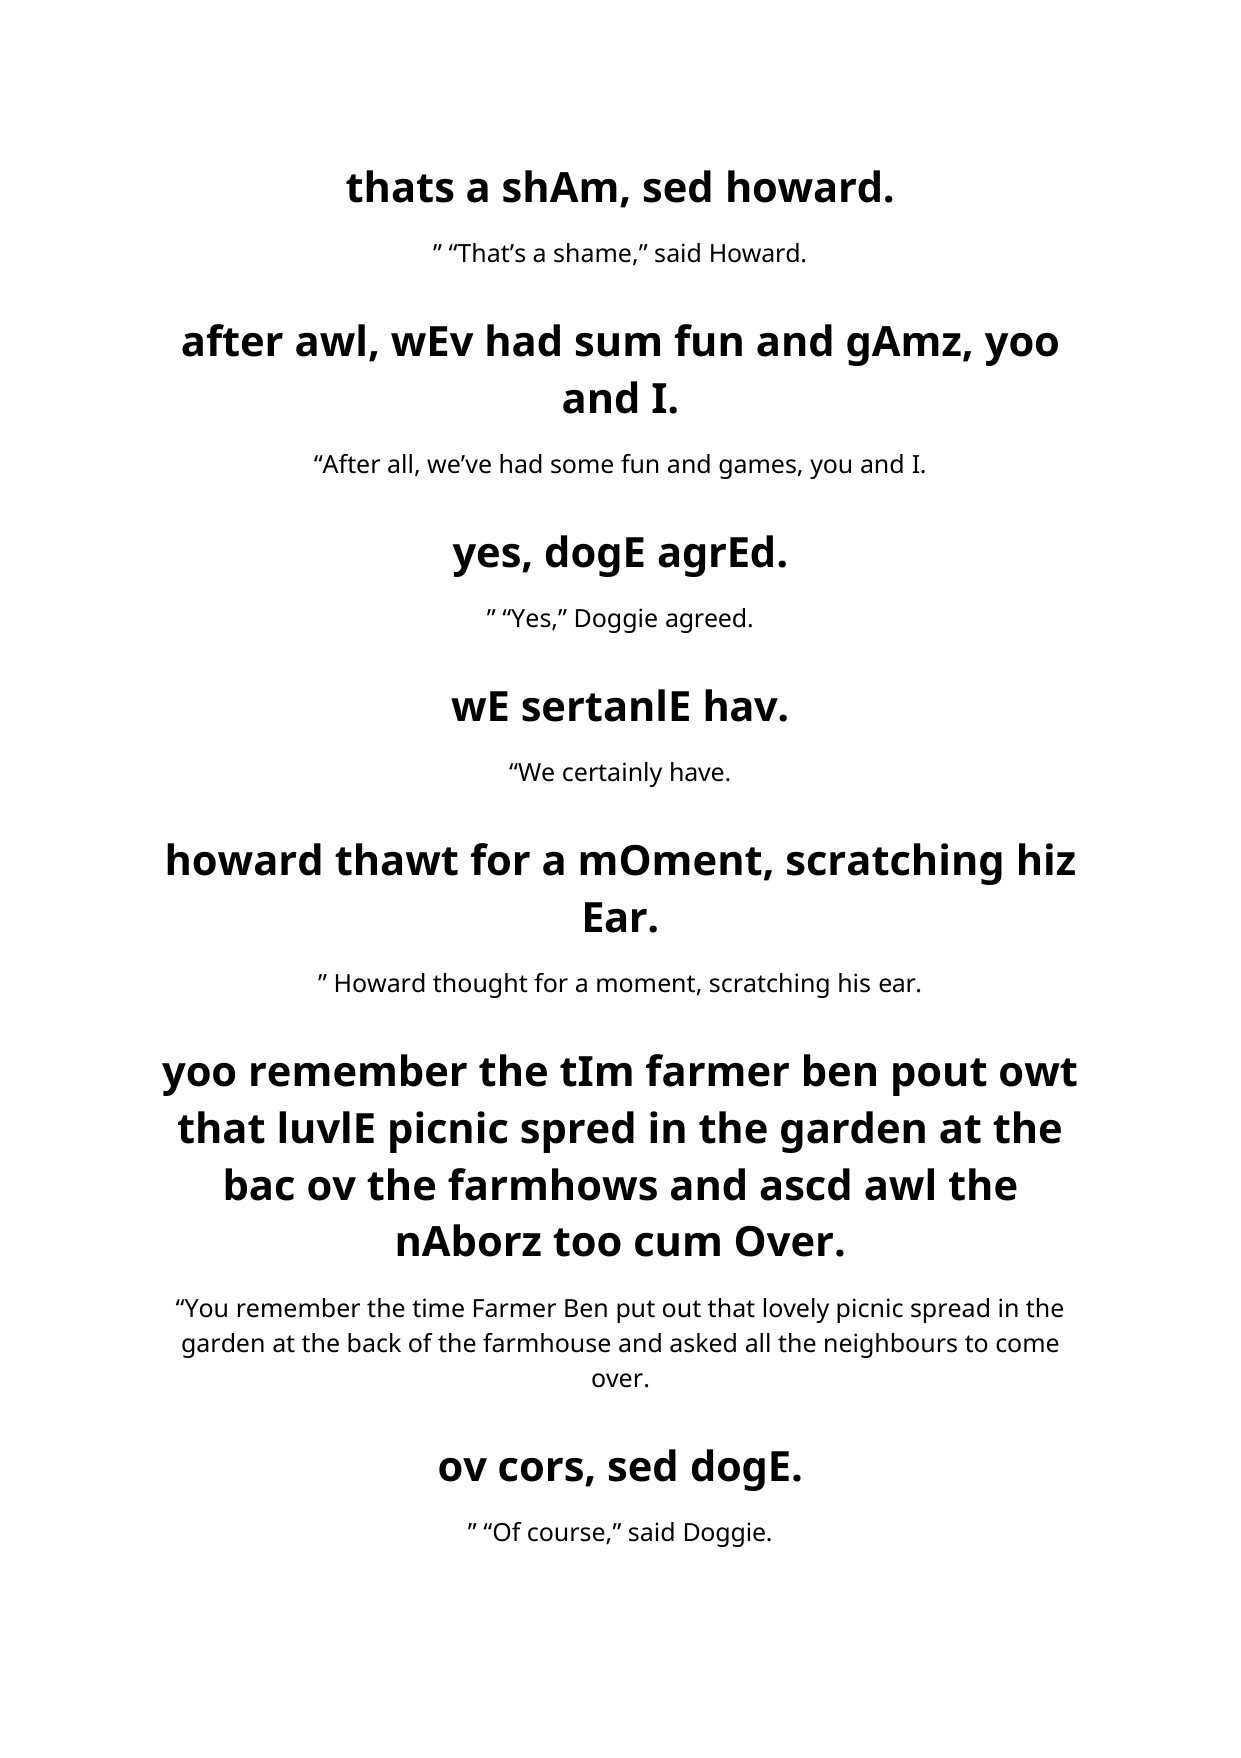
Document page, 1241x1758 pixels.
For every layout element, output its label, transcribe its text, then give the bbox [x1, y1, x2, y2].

subtitle ov cors, sed dogE. [133, 1437, 1107, 1494]
subtitle wE sertanlE hav. [133, 677, 1107, 734]
text ” “That’s a shame,” said Howard. [133, 236, 1107, 270]
text ” Howard thought for a moment, scratching his ear. [133, 966, 1107, 1000]
subtitle thats a shAm, sed howard. [133, 158, 1107, 215]
text “You remember the time Farmer Ben put out that lovely picnic spread in the garden at the back of the farmhouse and asked all the neighbours to come over. [152, 1291, 1088, 1395]
text “After all, we’ve had some fun and games, you and I. [133, 447, 1107, 481]
subtitle howard thawt for a mOment, scratching hiz Ear. [152, 831, 1088, 944]
subtitle after awl, wEv had sum fun and gAmz, yoo and I. [152, 312, 1088, 426]
text “We certainly have. [133, 755, 1107, 789]
subtitle yes, dogE agrEd. [133, 523, 1107, 580]
subtitle yoo remember the tIm farmer ben pout owt that luvlE picnic spred in the garden at the bac ov the farmhows and ascd awl the nAborz too cum Over. [148, 1042, 1092, 1269]
text ” “Yes,” Doggie agreed. [133, 601, 1107, 635]
text ” “Of course,” said Doggie. [133, 1515, 1107, 1549]
